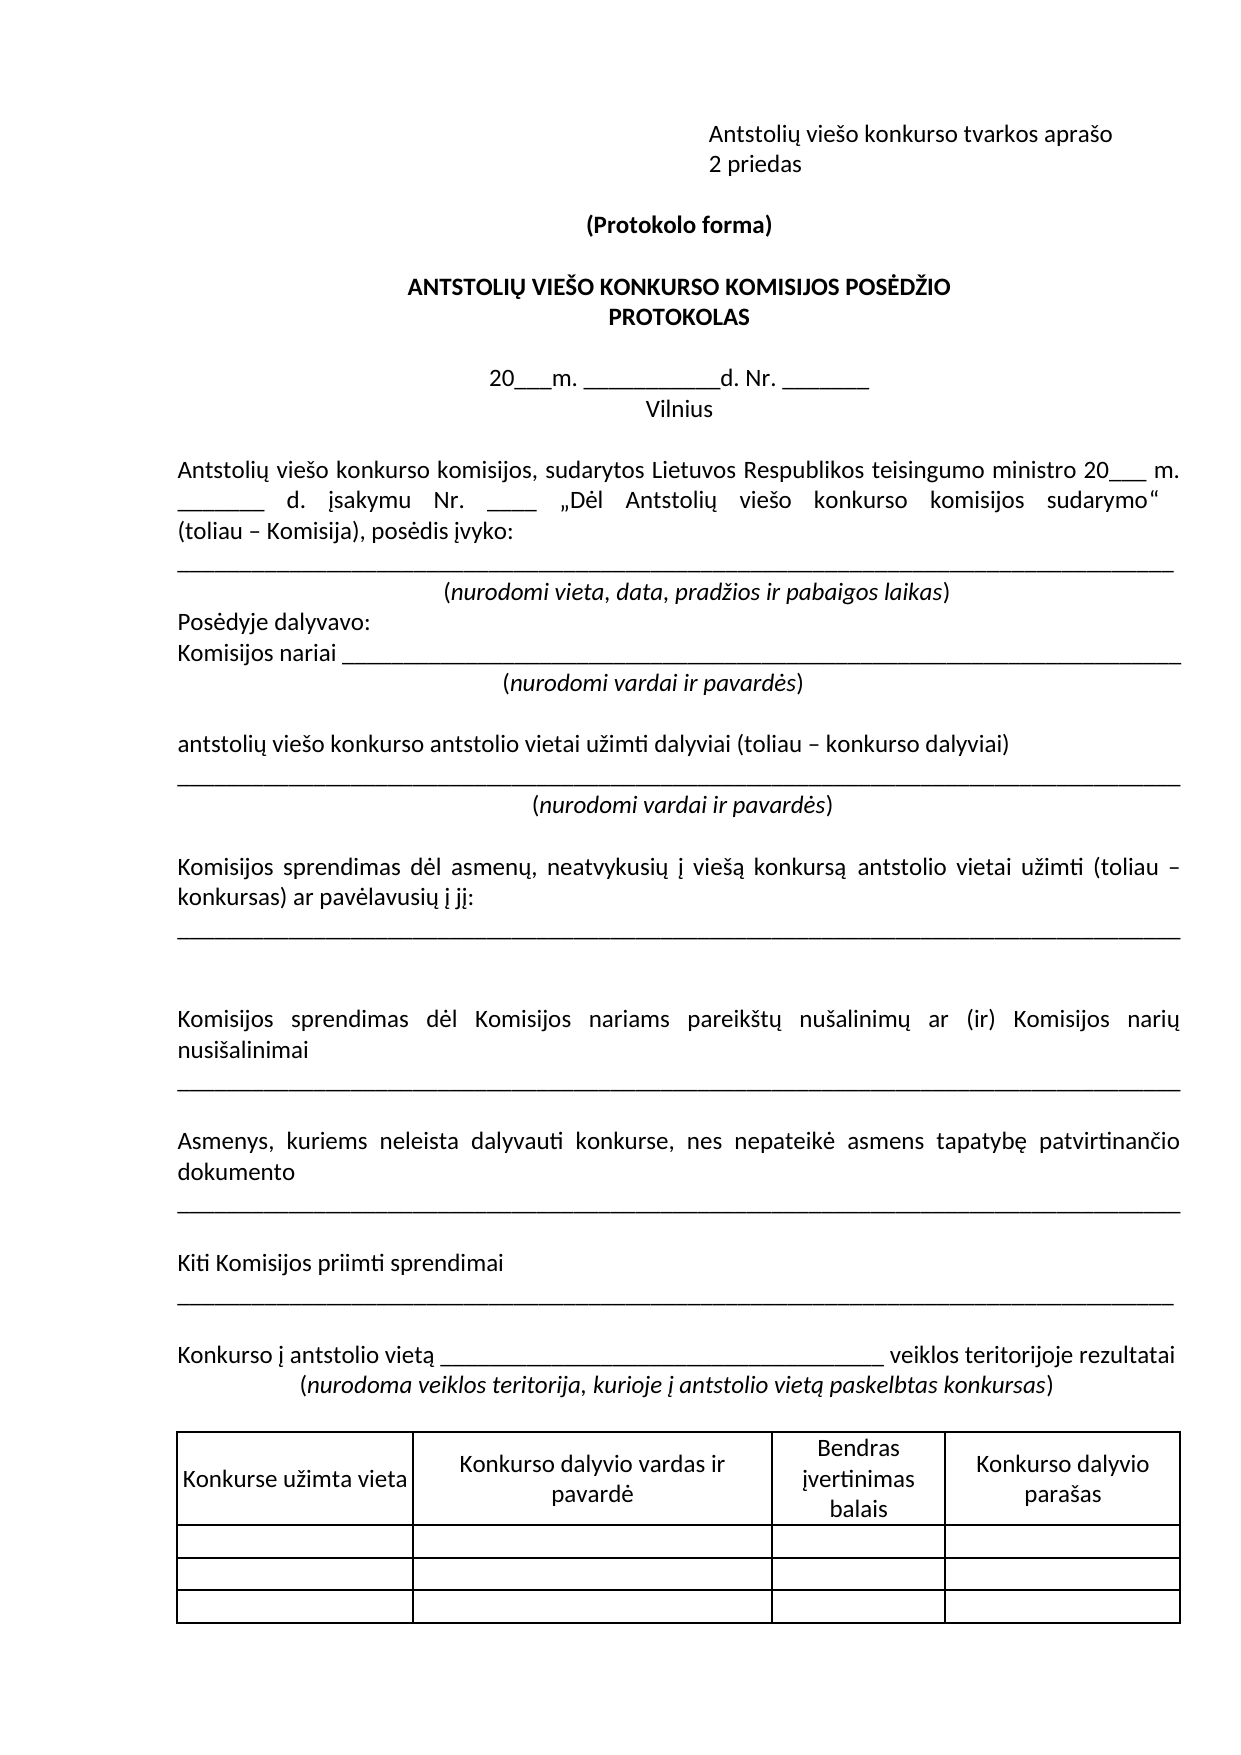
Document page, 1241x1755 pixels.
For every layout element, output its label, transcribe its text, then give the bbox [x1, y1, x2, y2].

table_cell [946, 1526, 1179, 1557]
text 2 priedas [709, 149, 1181, 179]
text Posėdyje dalyvavo: [177, 606, 1181, 637]
text Asmenys, kuriems neleista dalyvauti konkurse, nes nepateikė asmens tapatybę patvirtinančio dokumento [177, 1125, 1181, 1186]
text antstolių viešo konkurso antstolio vietai užimti dalyviai (toliau – konkurso dalyviai) [177, 728, 1181, 759]
text Komisijos sprendimas dėl Komisijos nariams pareikštų nušalinimų ar (ir) Komisijos narių nusišalinimai [177, 1003, 1181, 1064]
text Komisijos sprendimas dėl asmenų, neatvykusių į viešą konkursą antstolio vietai užimti (toliau – konkursas) ar pavėlavusių į jį: [177, 851, 1181, 912]
text (nurodomi vieta, data, pradžios ir pabaigos laikas) [177, 576, 1181, 606]
text (nurodomi vardai ir pavardės) [177, 667, 1181, 698]
text Antstolių viešo konkurso komisijos, sudarytos Lietuvos Respublikos teisingumo ministro 20___ m. _______ d. įsakymu Nr. ____ „Dėl Antstolių viešo konkurso komisijos sudarymo“ (toliau – Komisija), posėdis įvyko: [177, 454, 1181, 545]
table_header Konkurso dalyvio parašas [946, 1433, 1179, 1524]
text Antstolių viešo konkurso tvarkos aprašo [709, 118, 1181, 149]
table_cell [414, 1559, 771, 1589]
text PROTOKOLAS [177, 301, 1181, 332]
table_cell [946, 1559, 1179, 1589]
text Komisijos nariai [177, 637, 1181, 667]
table_cell [414, 1591, 771, 1622]
text ANTSTOLIŲ VIEŠO KONKURSO KOMISIJOS POSĖDŽIO [177, 271, 1181, 301]
table_cell [773, 1591, 944, 1622]
text Vilnius [177, 393, 1181, 423]
text 20___m. ___________d. Nr. _______ [177, 362, 1181, 393]
table_cell [178, 1559, 412, 1589]
table_cell [946, 1591, 1179, 1622]
table_header Bendras įvertinimas balais [773, 1433, 944, 1524]
table_cell [414, 1526, 771, 1557]
text Kiti Komisijos priimti sprendimai [177, 1247, 1181, 1278]
table_cell [178, 1591, 412, 1622]
table_header Konkurse užimta vieta [178, 1433, 412, 1524]
table_cell [773, 1559, 944, 1589]
table_cell [773, 1526, 944, 1557]
text (nurodomi vardai ir pavardės) [177, 789, 1181, 820]
text Konkurso į antstolio vietą veiklos teritorijoje rezultatai [177, 1339, 1181, 1369]
text (nurodoma veiklos teritorija, kurioje į antstolio vietą paskelbtas konkursas) [177, 1369, 1181, 1400]
text (Protokolo forma) [177, 210, 1181, 240]
table_cell [178, 1526, 412, 1557]
table_header Konkurso dalyvio vardas ir pavardė [414, 1433, 771, 1524]
